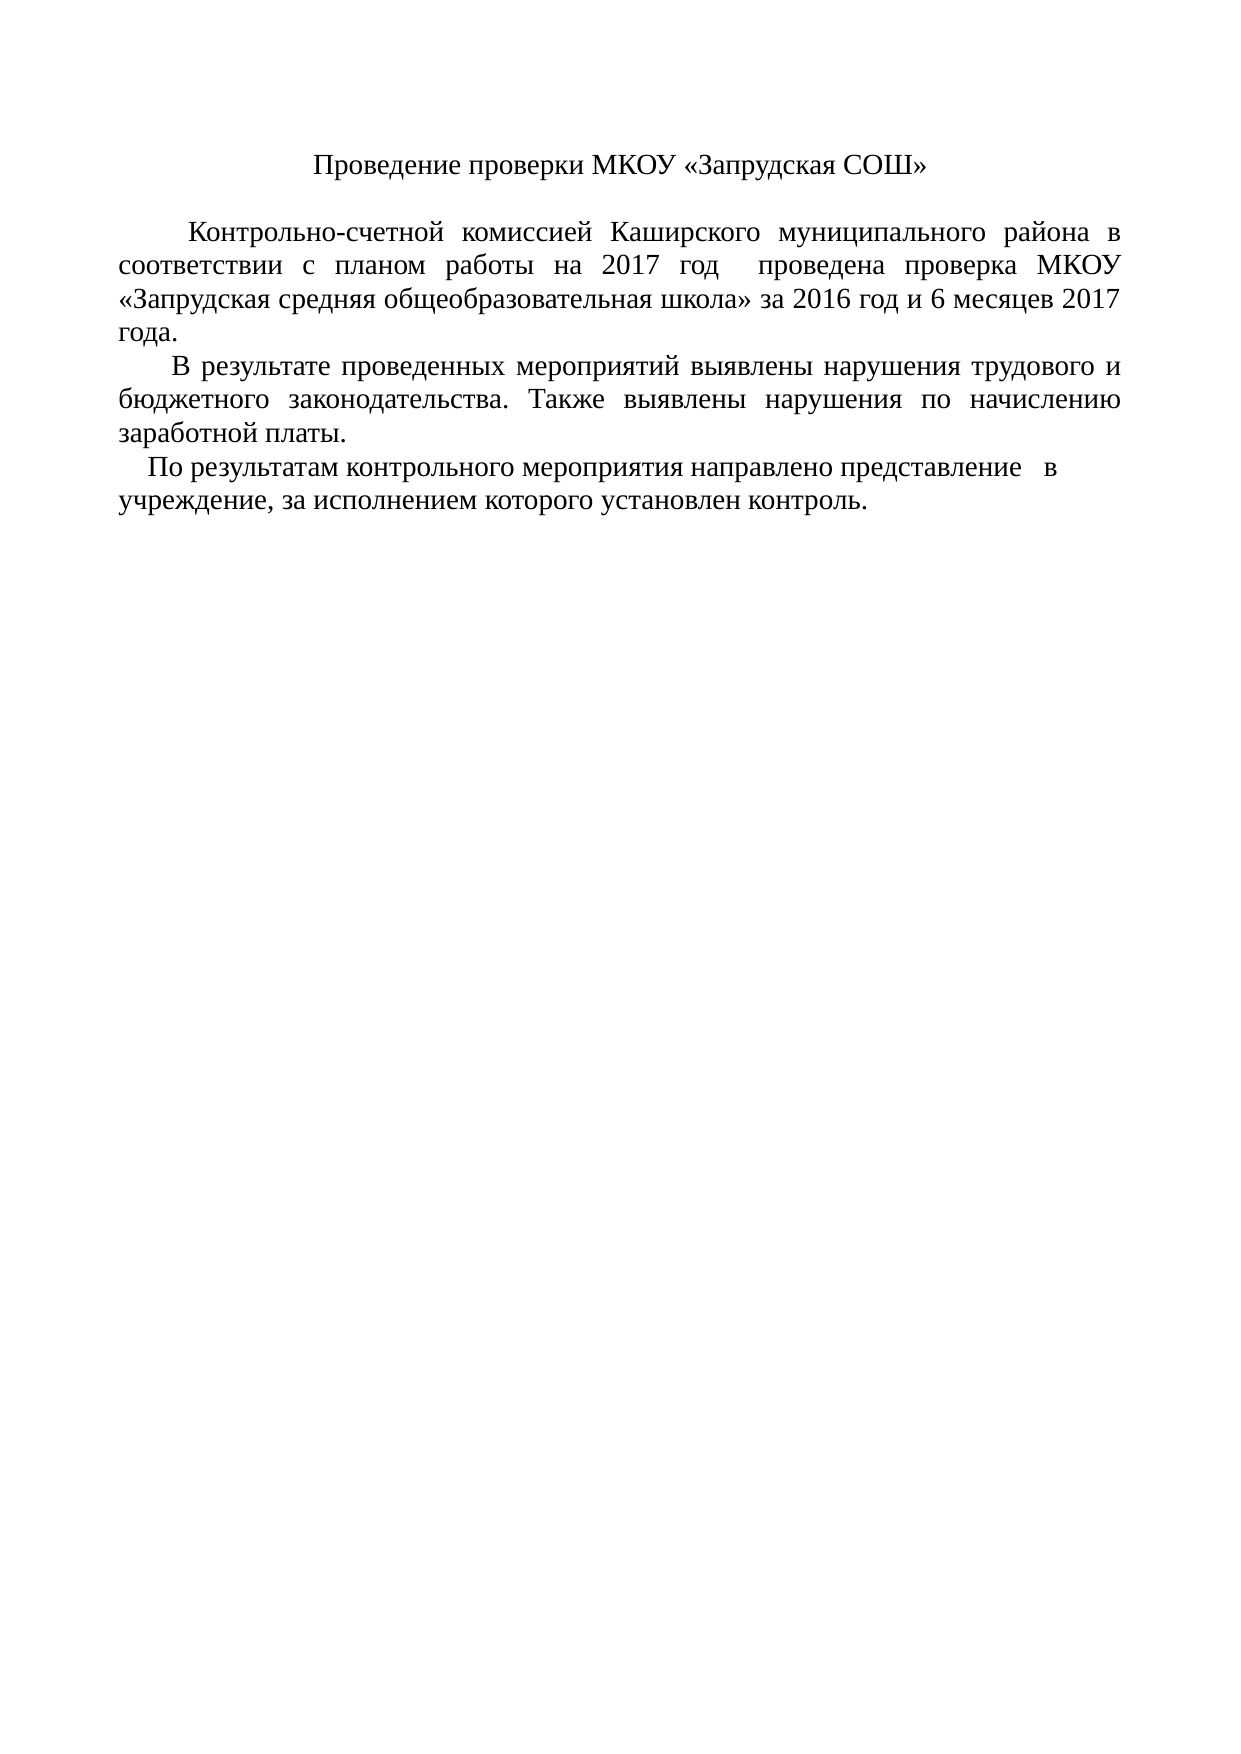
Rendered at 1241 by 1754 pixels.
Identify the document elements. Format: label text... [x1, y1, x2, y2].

text В результате проведенных мероприятий выявлены нарушения трудового и бюджетного законодательства. Также выявлены нарушения по начислению заработной платы. [118, 348, 1122, 449]
text По результатам контрольного мероприятия направлено представление в учреждение, за исполнением которого установлен контроль. [118, 449, 1122, 516]
text Контрольно-счетной комиссией Каширского муниципального района в соответствии с планом работы на 2017 год проведена проверка МКОУ «Запрудская средняя общеобразовательная школа» за 2016 год и 6 месяцев 2017 года. [118, 214, 1122, 348]
text Проведение проверки МКОУ «Запрудская СОШ» [118, 147, 1122, 180]
